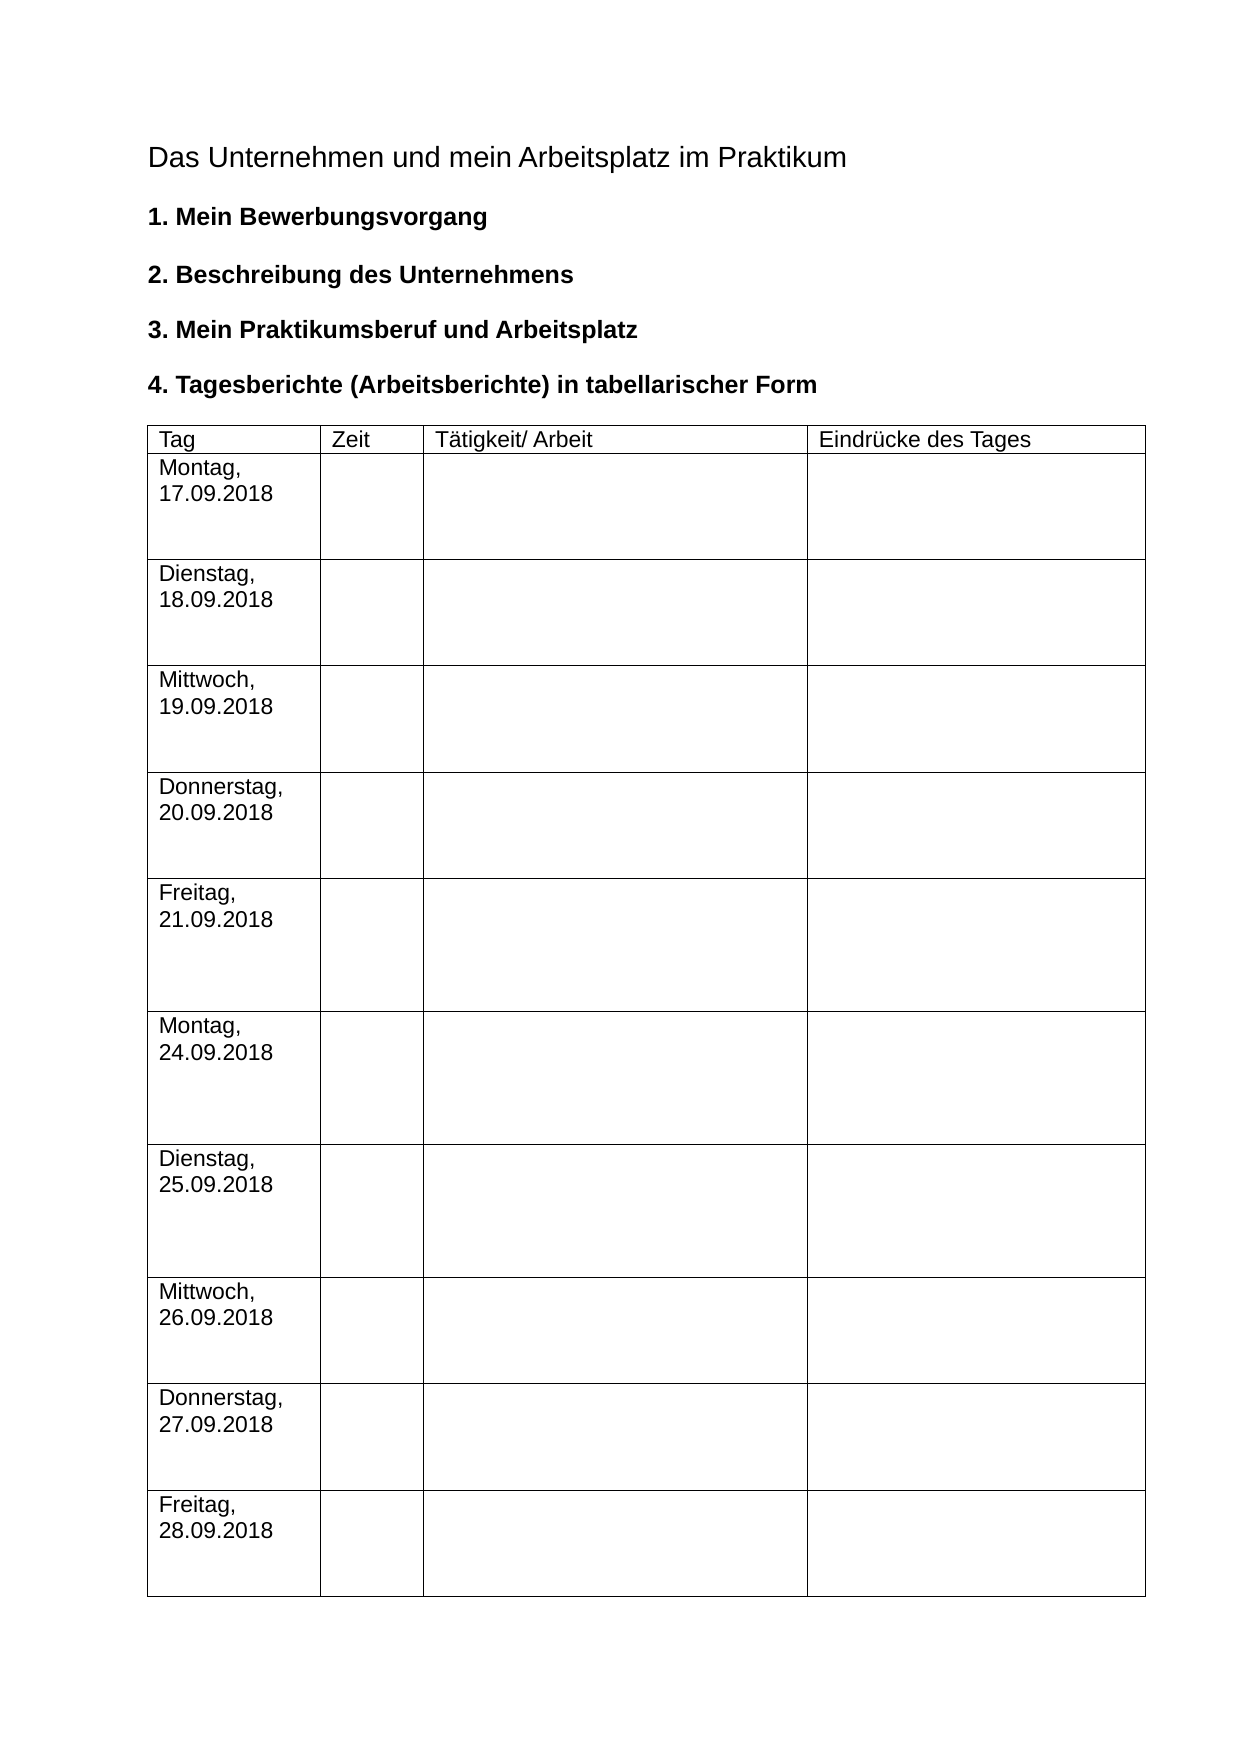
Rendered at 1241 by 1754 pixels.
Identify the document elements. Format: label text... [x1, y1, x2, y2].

table_cell [321, 1278, 423, 1383]
table_cell [808, 666, 1145, 772]
table_cell Montag, 17.09.2018 [148, 454, 320, 559]
text 1. Mein Bewerbungsvorgang [148, 202, 1128, 231]
table_cell [424, 1145, 807, 1277]
table_cell Montag, 24.09.2018 [148, 1012, 320, 1144]
text Das Unternehmen und mein Arbeitsplatz im Praktikum [148, 140, 1128, 173]
table_cell Dienstag, 25.09.2018 [148, 1145, 320, 1277]
table_cell [321, 454, 423, 559]
table_header Zeit [321, 426, 423, 452]
text 2. Beschreibung des Unternehmens [148, 260, 1128, 288]
table_cell [808, 879, 1145, 1011]
table_cell [424, 666, 807, 772]
table_cell [808, 1278, 1145, 1383]
table_cell Donnerstag, 20.09.2018 [148, 773, 320, 878]
table_cell [808, 773, 1145, 878]
table_cell [808, 1491, 1145, 1596]
table_cell [424, 1491, 807, 1596]
table_cell [321, 879, 423, 1011]
table_cell [424, 1012, 807, 1144]
table_cell [808, 1012, 1145, 1144]
table_cell [321, 1012, 423, 1144]
table_cell [424, 1278, 807, 1383]
table_cell [424, 454, 807, 559]
table_cell Mittwoch, 19.09.2018 [148, 666, 320, 772]
table_cell [808, 454, 1145, 559]
table_cell [321, 666, 423, 772]
table_cell [321, 773, 423, 878]
table_cell Donnerstag, 27.09.2018 [148, 1384, 320, 1489]
table_cell [424, 773, 807, 878]
table_cell [424, 560, 807, 665]
table_cell [424, 879, 807, 1011]
table_cell [321, 560, 423, 665]
table_cell Mittwoch, 26.09.2018 [148, 1278, 320, 1383]
table_cell [321, 1491, 423, 1596]
table_cell [321, 1384, 423, 1489]
table_cell [808, 1145, 1145, 1277]
table_cell [808, 1384, 1145, 1489]
table_cell [321, 1145, 423, 1277]
table_header Tag [148, 426, 320, 452]
text 3. Mein Praktikumsberuf und Arbeitsplatz [148, 315, 1128, 343]
table_cell [808, 560, 1145, 665]
table_cell Freitag, 28.09.2018 [148, 1491, 320, 1596]
table_cell Dienstag, 18.09.2018 [148, 560, 320, 665]
table_header Tätigkeit/ Arbeit [424, 426, 807, 452]
table_header Eindrücke des Tages [808, 426, 1145, 452]
table_cell Freitag, 21.09.2018 [148, 879, 320, 1011]
table_cell [424, 1384, 807, 1489]
text 4. Tagesberichte (Arbeitsberichte) in tabellarischer Form [148, 370, 1128, 399]
